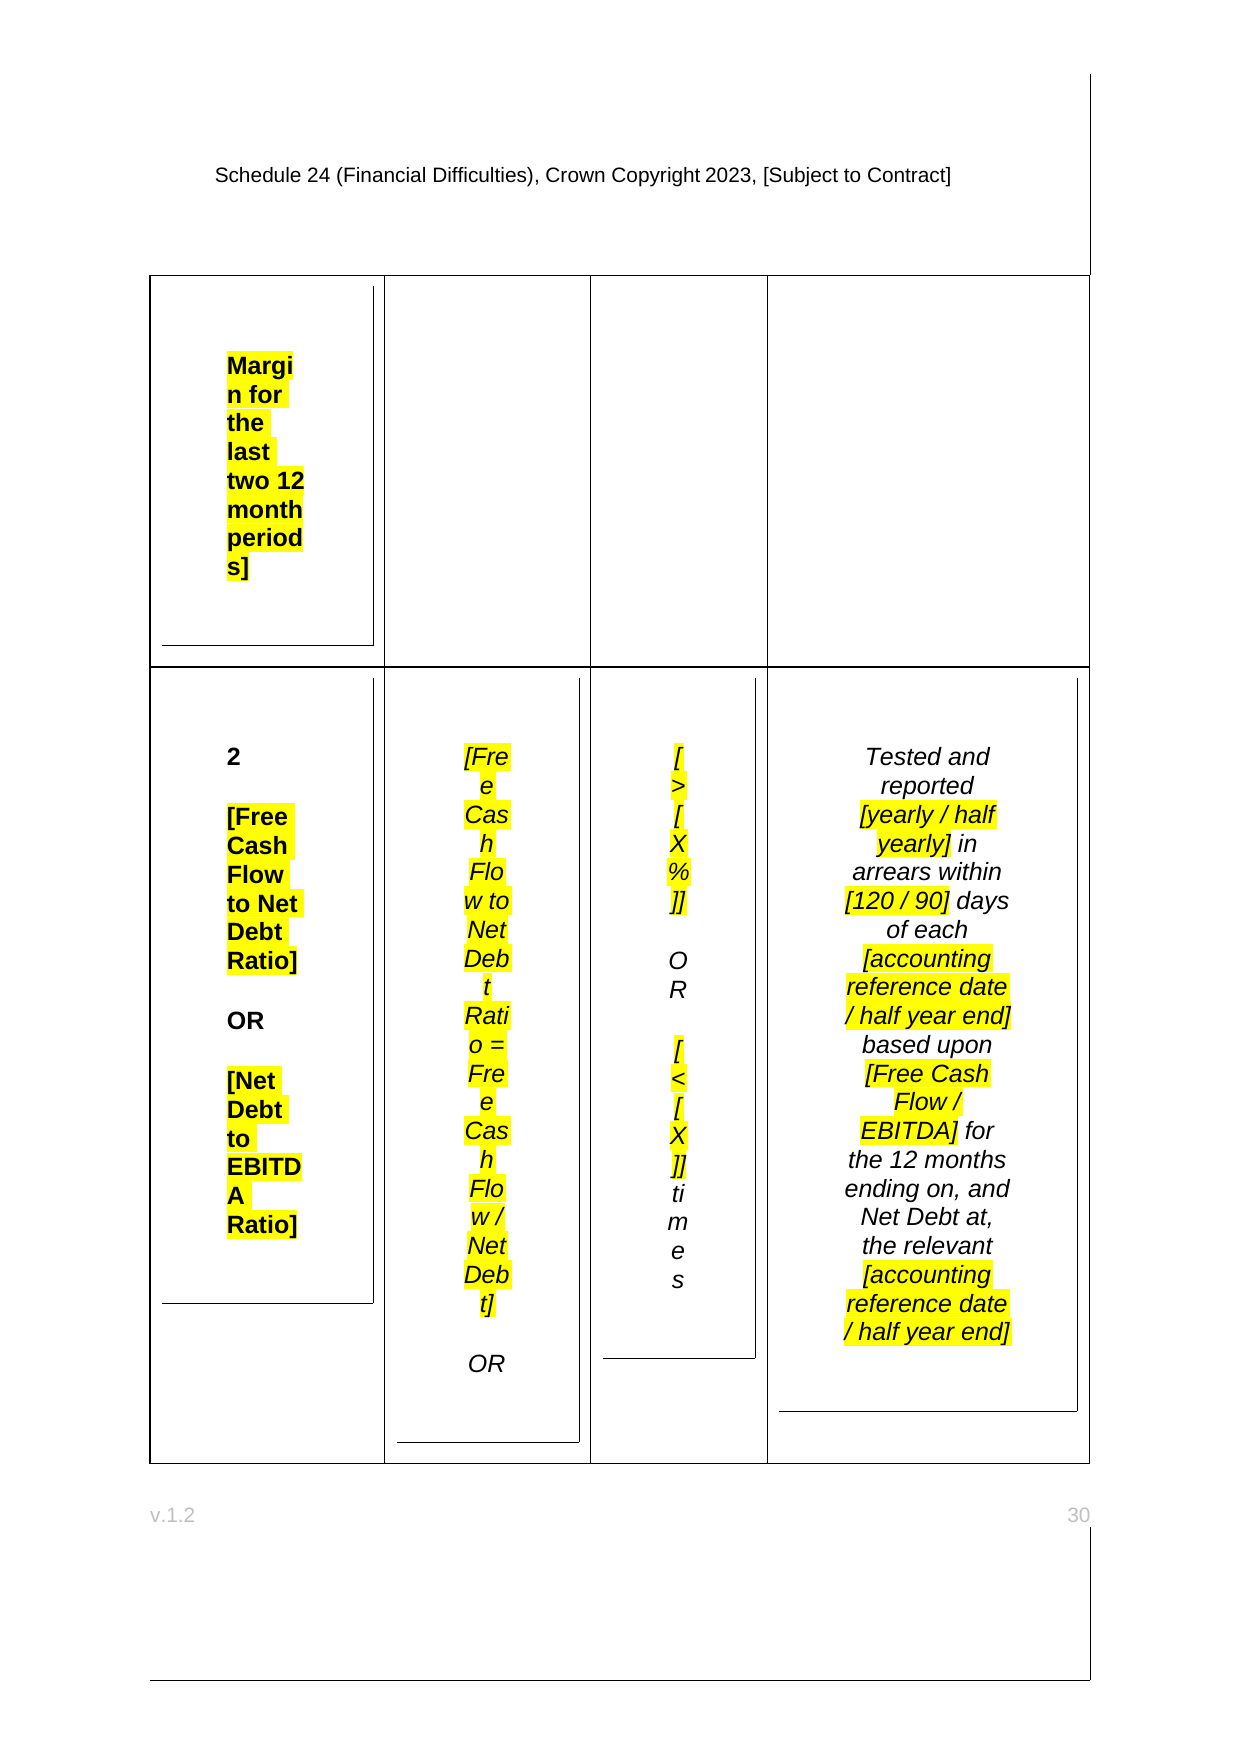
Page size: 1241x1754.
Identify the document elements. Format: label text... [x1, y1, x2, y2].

table_cell [591, 276, 767, 666]
table_cell [768, 276, 1089, 666]
table_cell 2 [Free Cash Flow to Net Debt Ratio] OR [Net Debt to EBITDA Ratio] [151, 668, 384, 1463]
table_cell Margin for the last two 12 month periods] [151, 276, 384, 666]
table_cell [385, 276, 590, 666]
table_cell [> [X%]] OR [< [X]] times [591, 668, 767, 1463]
table_cell Tested and reported [yearly / half yearly] in arrears within [120 / 90] days of each [accounting reference date / half year end] based upon [Free Cash Flow / EBITDA] for the 12 months ending on, and Net Debt at, the relevant [accounting reference date / half year end] [768, 668, 1089, 1463]
table_cell [Free Cash Flow to Net Debt Ratio = Free Cash Flow / Net Debt] OR [385, 668, 590, 1463]
